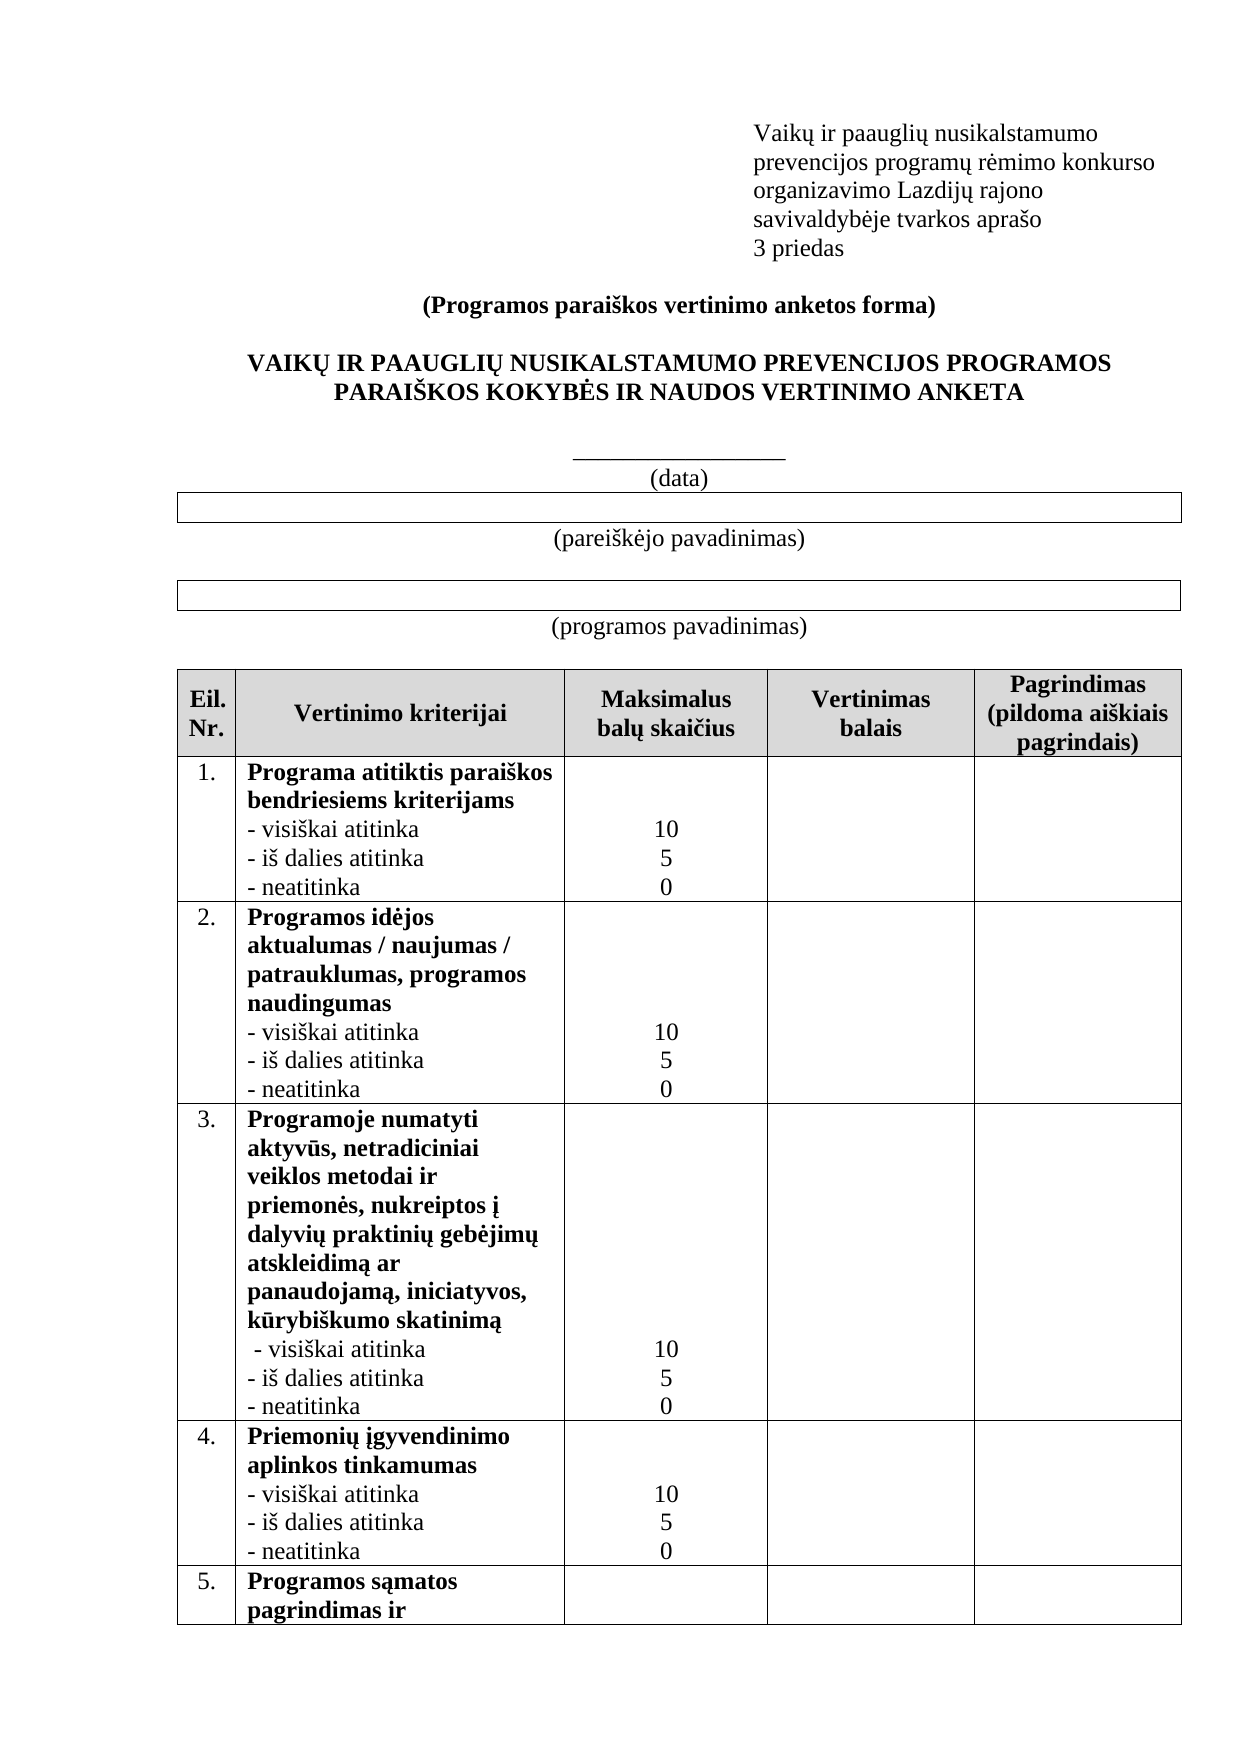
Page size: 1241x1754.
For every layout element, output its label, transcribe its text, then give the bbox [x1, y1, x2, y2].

text (data) [177, 463, 1181, 492]
text (pareiškėjo pavadinimas) [177, 523, 1181, 551]
text savivaldybėje tvarkos aprašo [753, 204, 1181, 233]
table_cell [975, 757, 1181, 901]
table_cell [768, 1104, 974, 1420]
table_header Pagrindimas (pildoma aiškiais pagrindais) [975, 670, 1181, 756]
table_cell 10 5 0 [565, 1421, 767, 1565]
table_cell Priemonių įgyvendinimo aplinkos tinkamumas - visiškai atitinka - iš dalies atitinka - neatitinka [236, 1421, 564, 1565]
table_header [178, 493, 1181, 522]
table_header Vertinimas balais [768, 670, 974, 756]
table_header Eil. Nr. [178, 670, 235, 756]
table_cell Programa atitiktis paraiškos bendriesiems kriterijams - visiškai atitinka - iš dalies atitinka - neatitinka [236, 757, 564, 901]
table_cell [975, 1104, 1181, 1420]
table_cell 1. [178, 757, 235, 901]
table_cell 3. [178, 1104, 235, 1420]
table_cell 10 5 0 [565, 757, 767, 901]
table_cell 2. [178, 902, 235, 1103]
table_cell 10 5 0 [565, 902, 767, 1103]
table_header Maksimalus balų skaičius [565, 670, 767, 756]
table_header Vertinimo kriterijai [236, 670, 564, 756]
text _________________ [177, 434, 1181, 463]
table_cell [975, 1566, 1181, 1623]
text Vaikų ir paauglių nusikalstamumo [753, 118, 1181, 147]
table_cell Programos sąmatos pagrindimas ir [236, 1566, 564, 1623]
table_cell [768, 1421, 974, 1565]
text organizavimo Lazdijų rajono [753, 176, 1181, 204]
table_header [178, 581, 1180, 610]
table_cell [565, 1566, 767, 1623]
table_cell 4. [178, 1421, 235, 1565]
table_cell [975, 902, 1181, 1103]
table_cell [768, 757, 974, 901]
table_cell 10 5 0 [565, 1104, 767, 1420]
table_cell Programoje numatyti aktyvūs, netradiciniai veiklos metodai ir priemonės, nukreiptos į dalyvių praktinių gebėjimų atskleidimą ar panaudojamą, iniciatyvos, kūrybiškumo skatinimą - visiškai atitinka - iš dalies atitinka - neatitinka [236, 1104, 564, 1420]
text VAIKŲ IR PAAUGLIŲ NUSIKALSTAMUMO PREVENCIJOS PROGRAMOS PARAIŠKOS KOKYBĖS IR NAUDOS VERTINIMO ANKETA [177, 348, 1181, 406]
table_cell [768, 1566, 974, 1623]
text (programos pavadinimas) [177, 611, 1181, 640]
text 3 priedas [753, 233, 1181, 262]
text (Programos paraiškos vertinimo anketos forma) [177, 291, 1181, 319]
table_cell 5. [178, 1566, 235, 1623]
table_cell [768, 902, 974, 1103]
text prevencijos programų rėmimo konkurso [753, 147, 1181, 176]
table_cell [975, 1421, 1181, 1565]
table_cell Programos idėjos aktualumas / naujumas / patrauklumas, programos naudingumas - visiškai atitinka - iš dalies atitinka - neatitinka [236, 902, 564, 1103]
